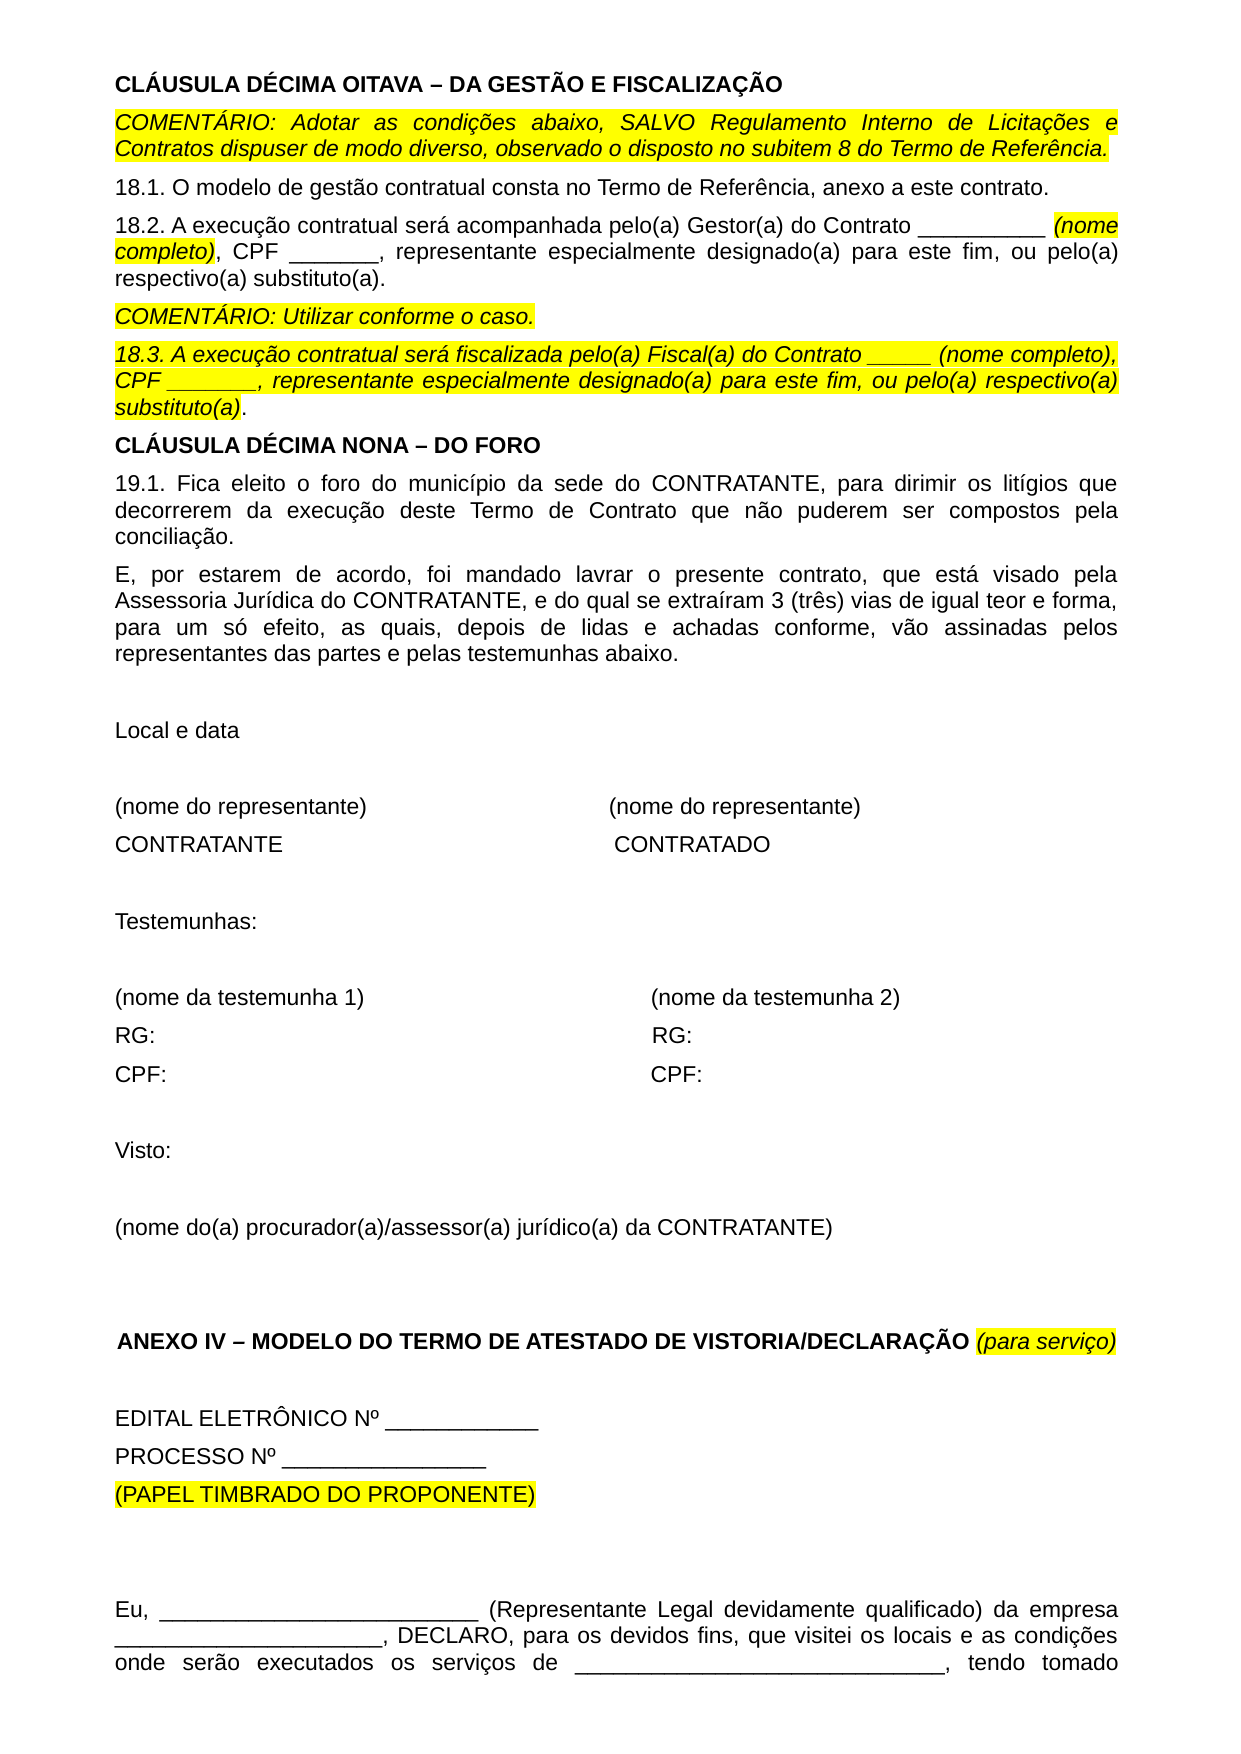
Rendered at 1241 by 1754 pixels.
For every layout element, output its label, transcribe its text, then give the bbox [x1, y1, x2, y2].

text Eu, _________________________ (Representante Legal devidamente qualificado) da empresa _____________________, DECLARO, para os devidos fins, que visitei os locais e as condições onde serão executados os serviços de _____________________________, tendo tomado [114, 1596, 1118, 1675]
text E, por estarem de acordo, foi mandado lavrar o presente contrato, que está visado pela Assessoria Jurídica do CONTRATANTE, e do qual se extraíram 3 (três) vias de igual teor e forma, para um só efeito, as quais, depois de lidas e achadas conforme, vão assinadas pelos representantes das partes e pelas testemunhas abaixo. [114, 561, 1118, 667]
text 18.2. A execução contratual será acompanhada pelo(a) Gestor(a) do Contrato __________ (nome completo), CPF _______, representante especialmente designado(a) para este fim, ou pelo(a) respectivo(a) substituto(a). [114, 212, 1118, 291]
text PROCESSO Nº ________________ [114, 1443, 1118, 1469]
text 19.1. Fica eleito o foro do município da sede do CONTRATANTE, para dirimir os litígios que decorrerem da execução deste Termo de Contrato que não puderem ser compostos pela conciliação. [114, 470, 1118, 549]
text CPF: CPF: [114, 1061, 1118, 1087]
text Local e data [114, 717, 1118, 743]
text Testemunhas: [114, 908, 1118, 934]
text ANEXO IV – MODELO DO TERMO DE ATESTADO DE VISTORIA/DECLARAÇÃO (para serviço) [114, 1328, 1118, 1355]
text CONTRATANTE CONTRATADO [114, 831, 1118, 858]
text (PAPEL TIMBRADO DO PROPONENTE) [114, 1481, 1118, 1508]
text CLÁUSULA DÉCIMA NONA – DO FORO [114, 432, 1118, 458]
text (nome do representante) (nome do representante) [114, 793, 1118, 819]
text COMENTÁRIO: Utilizar conforme o caso. [114, 303, 1118, 329]
text CLÁUSULA DÉCIMA OITAVA – DA GESTÃO E FISCALIZAÇÃO [114, 71, 1118, 97]
text 18.3. A execução contratual será fiscalizada pelo(a) Fiscal(a) do Contrato _____ (nome completo), CPF _______, representante especialmente designado(a) para este fim, ou pelo(a) respectivo(a) substituto(a). [114, 341, 1118, 420]
text (nome do(a) procurador(a)/assessor(a) jurídico(a) da CONTRATANTE) [114, 1214, 1118, 1240]
text RG: RG: [114, 1022, 1118, 1049]
text EDITAL ELETRÔNICO Nº ____________ [114, 1405, 1118, 1431]
text COMENTÁRIO: Adotar as condições abaixo, SALVO Regulamento Interno de Licitações e Contratos dispuser de modo diverso, observado o disposto no subitem 8 do Termo de Referência. [114, 109, 1118, 162]
text Visto: [114, 1137, 1118, 1163]
text (nome da testemunha 1) (nome da testemunha 2) [114, 984, 1118, 1011]
text 18.1. O modelo de gestão contratual consta no Termo de Referência, anexo a este contrato. [114, 174, 1118, 200]
